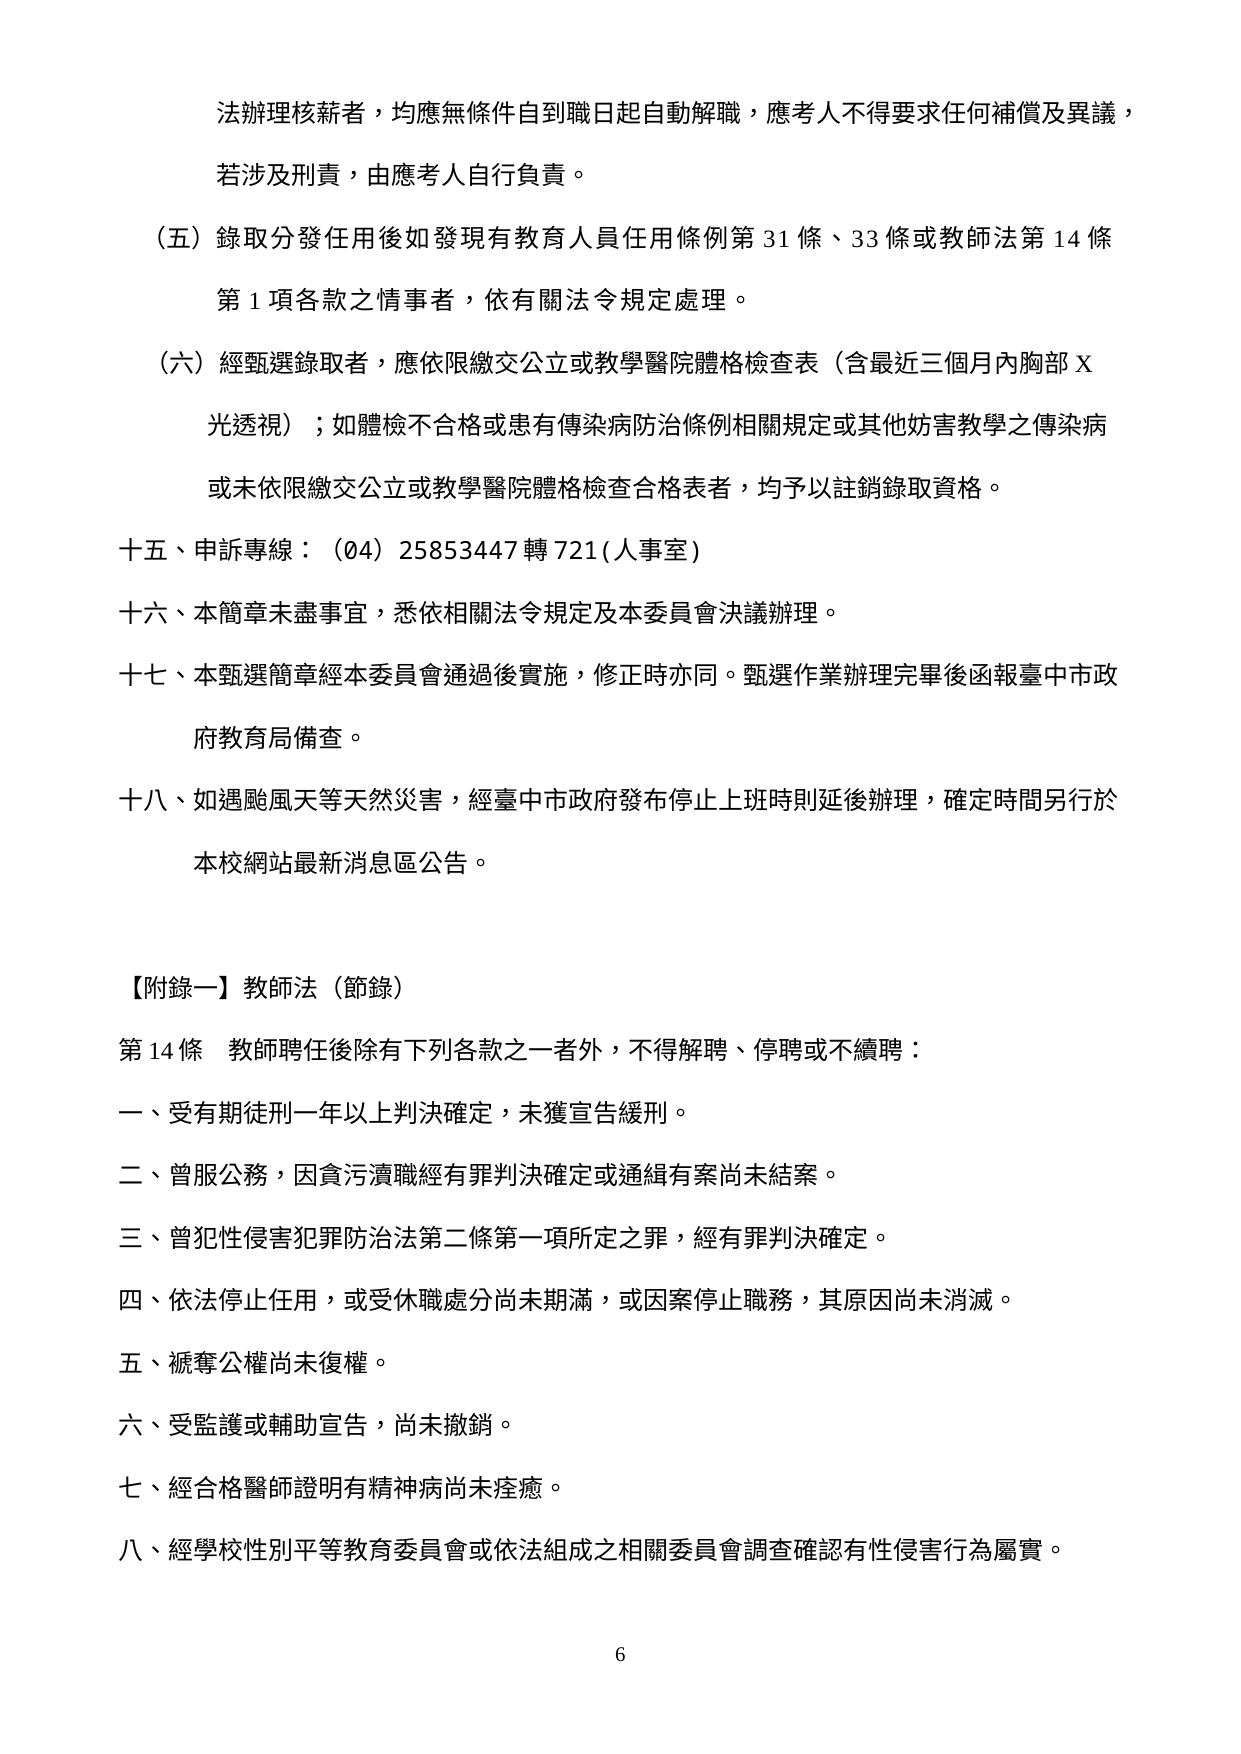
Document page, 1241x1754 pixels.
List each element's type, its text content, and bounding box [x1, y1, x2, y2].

text （四）經甄試錄取之代理教師，若發現資格不符，或證件有偽造、變造情事，或到職後無法辦理核薪者，均應無條件自到職日起自動解職，應考人不得要求任何補償及異議，若涉及刑責，由應考人自行負責。 [141, 69, 1122, 194]
text 十七、本甄選簡章經本委員會通過後實施，修正時亦同。甄選作業辦理完畢後函報臺中市政府教育局備查。 [118, 632, 1122, 757]
text 三、曾犯性侵害犯罪防治法第二條第一項所定之罪，經有罪判決確定。 [118, 1194, 1122, 1257]
text （五）錄取分發任用後如發現有教育人員任用條例第31條、33條或教師法第14條第1項各款之情事者，依有關法令規定處理。 [141, 194, 1122, 319]
text 十六、本簡章未盡事宜，悉依相關法令規定及本委員會決議辦理。 [118, 569, 1122, 632]
text 【附錄一】教師法（節錄） [118, 944, 1122, 1007]
text 二、曾服公務，因貪污瀆職經有罪判決確定或通緝有案尚未結案。 [118, 1132, 1122, 1194]
text 第14條 教師聘任後除有下列各款之一者外，不得解聘、停聘或不續聘： [118, 1007, 1122, 1069]
text （六）經甄選錄取者，應依限繳交公立或教學醫院體格檢查表（含最近三個月內胸部X光透視）；如體檢不合格或患有傳染病防治條例相關規定或其他妨害教學之傳染病或未依限繳交公立或教學醫院體格檢查合格表者，均予以註銷錄取資格。 [144, 319, 1122, 507]
text 八、經學校性別平等教育委員會或依法組成之相關委員會調查確認有性侵害行為屬實。 [118, 1507, 1122, 1569]
text 一、受有期徒刑一年以上判決確定，未獲宣告緩刑。 [118, 1069, 1122, 1132]
text 四、依法停止任用，或受休職處分尚未期滿，或因案停止職務，其原因尚未消滅。 [118, 1257, 1122, 1319]
text 七、經合格醫師證明有精神病尚未痊癒。 [118, 1444, 1122, 1507]
text 六、受監護或輔助宣告，尚未撤銷。 [118, 1382, 1122, 1444]
text 十八、如遇颱風天等天然災害，經臺中市政府發布停止上班時則延後辦理，確定時間另行於本校網站最新消息區公告。 [118, 757, 1122, 882]
text 十五、申訴專線：（04）25853447轉721(人事室) [118, 507, 1122, 569]
text 五、褫奪公權尚未復權。 [118, 1319, 1122, 1382]
